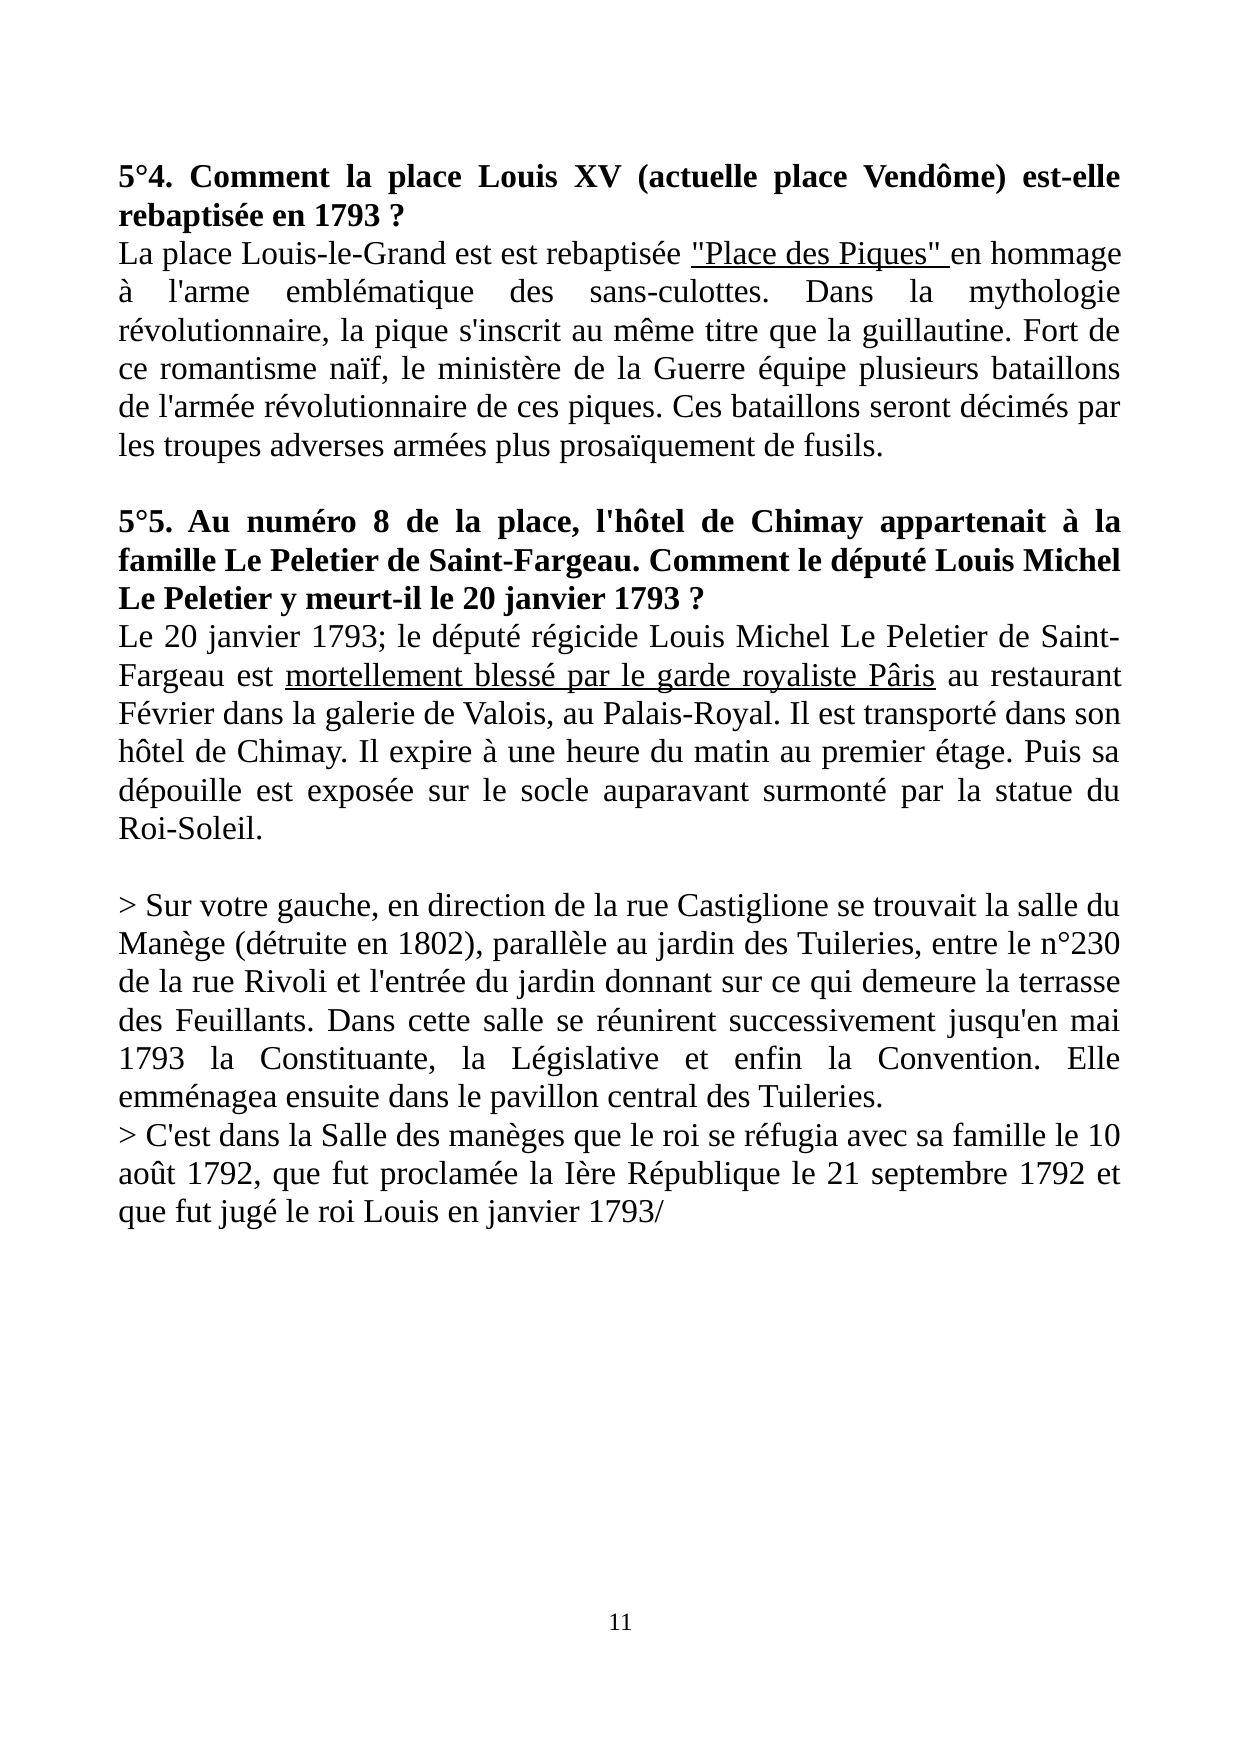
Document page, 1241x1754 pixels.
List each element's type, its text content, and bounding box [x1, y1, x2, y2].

text Le 20 janvier 1793; le député régicide Louis Michel Le Peletier de Saint-Fargeau est mortellement blessé par le garde royaliste Pâris au restaurant Février dans la galerie de Valois, au Palais-Royal. Il est transporté dans son hôtel de Chimay. Il expire à une heure du matin au premier étage. Puis sa dépouille est exposée sur le socle auparavant surmonté par la statue du Roi-Soleil. [118, 616, 1122, 846]
text > Sur votre gauche, en direction de la rue Castiglione se trouvait la salle du Manège (détruite en 1802), parallèle au jardin des Tuileries, entre le n°230 de la rue Rivoli et l'entrée du jardin donnant sur ce qui demeure la terrasse des Feuillants. Dans cette salle se réunirent successivement jusqu'en mai 1793 la Constituante, la Législative et enfin la Convention. Elle emménagea ensuite dans le pavillon central des Tuileries. [118, 885, 1122, 1115]
text > C'est dans la Salle des manèges que le roi se réfugia avec sa famille le 10 août 1792, que fut proclamée la Ière République le 21 septembre 1792 et que fut jugé le roi Louis en janvier 1793/ [118, 1115, 1122, 1230]
text 5°5. Au numéro 8 de la place, l'hôtel de Chimay appartenait à la famille Le Peletier de Saint-Fargeau. Comment le député Louis Michel Le Peletier y meurt-il le 20 janvier 1793 ? [118, 501, 1122, 616]
text La place Louis-le-Grand est est rebaptisée "Place des Piques" en hommage à l'arme emblématique des sans-culottes. Dans la mythologie révolutionnaire, la pique s'inscrit au même titre que la guillautine. Fort de ce romantisme naïf, le ministère de la Guerre équipe plusieurs bataillons de l'armée révolutionnaire de ces piques. Ces bataillons seront décimés par les troupes adverses armées plus prosaïquement de fusils. [118, 233, 1122, 463]
text 5°4. Comment la place Louis XV (actuelle place Vendôme) est-elle rebaptisée en 1793 ? [118, 156, 1122, 233]
